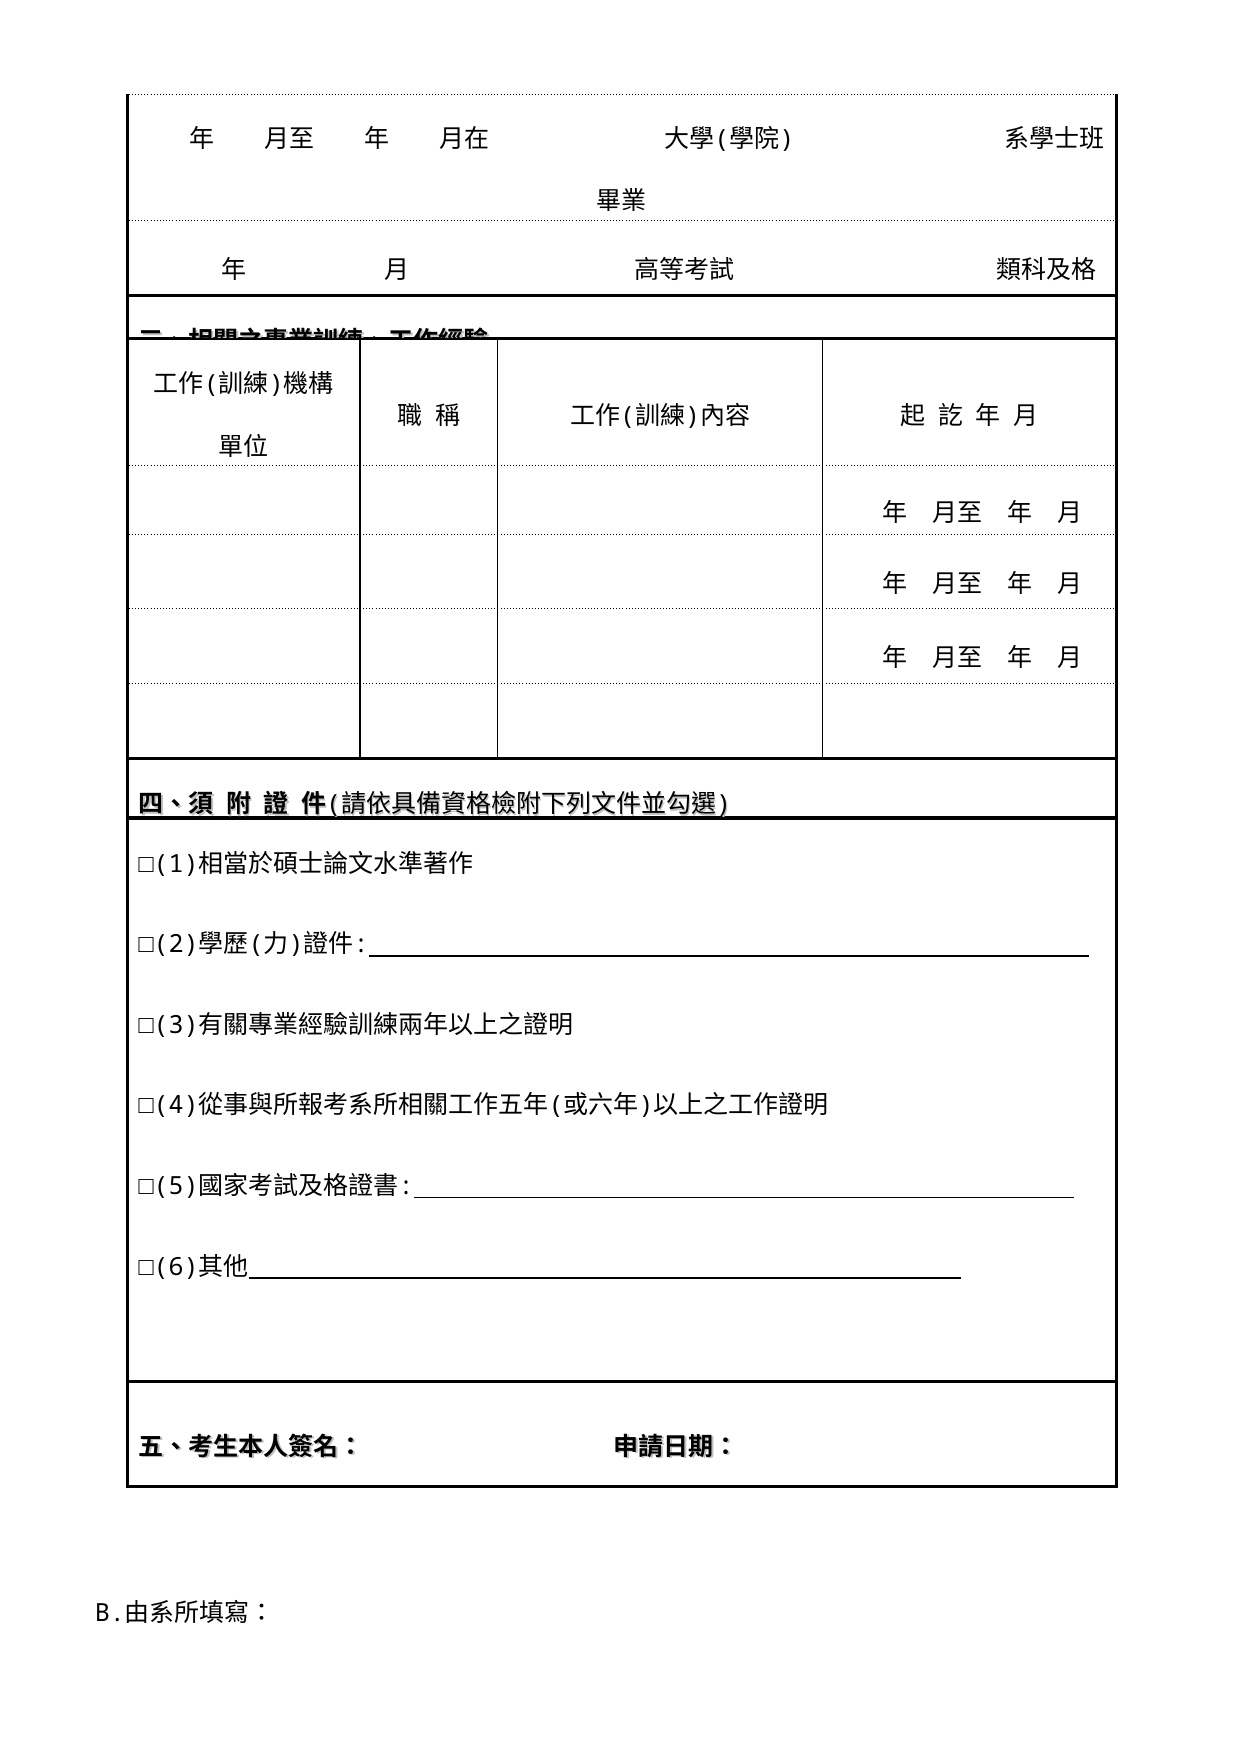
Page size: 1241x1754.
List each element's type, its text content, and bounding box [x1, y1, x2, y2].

table_cell 年 月至 年 月 [823, 534, 1115, 608]
table_cell 四、須 附 證 件(請依具備資格檢附下列文件並勾選) [129, 760, 1115, 816]
table_cell [129, 465, 359, 534]
table_cell [129, 683, 359, 757]
table_cell 年 月 高等考試 類科及格 [129, 220, 1115, 294]
table_cell 五、考生本人簽名： 申請日期： [129, 1383, 1115, 1485]
table_cell 年 月至 年 月 [823, 608, 1115, 682]
table_cell [129, 534, 359, 608]
table_cell [361, 465, 497, 534]
table_cell □(1)相當於碩士論文水準著作 □(2)學歷(力)證件: □(3)有關專業經驗訓練兩年以上之證明 □(4)從事與所報考系所相關工作五年(或六年)以上之工作證明 □(5)國家考試及格證書: □(6)其他 [129, 820, 1115, 1380]
table_cell [361, 683, 497, 757]
table_cell [498, 465, 822, 534]
table_cell [498, 534, 822, 608]
table_cell [129, 608, 359, 682]
table_cell 年 月至 年 月在 大學(學院) 系學士班畢業 [129, 94, 1115, 220]
table_cell [498, 608, 822, 682]
table_cell 三、相關之專業訓練、工作經驗 [129, 297, 1115, 337]
table_cell [361, 534, 497, 608]
table_cell 工作(訓練)內容 [498, 340, 822, 465]
table_cell 職 稱 [361, 340, 497, 465]
table_cell 起 訖 年 月 [823, 340, 1115, 465]
table_cell 年 月至 年 月 [823, 465, 1115, 534]
table_cell 工作(訓練)機構 單位 [129, 340, 359, 465]
table_cell [361, 608, 497, 682]
table_cell [498, 683, 822, 757]
table_cell [823, 683, 1115, 757]
text B.由系所填寫： [94, 1569, 1146, 1632]
